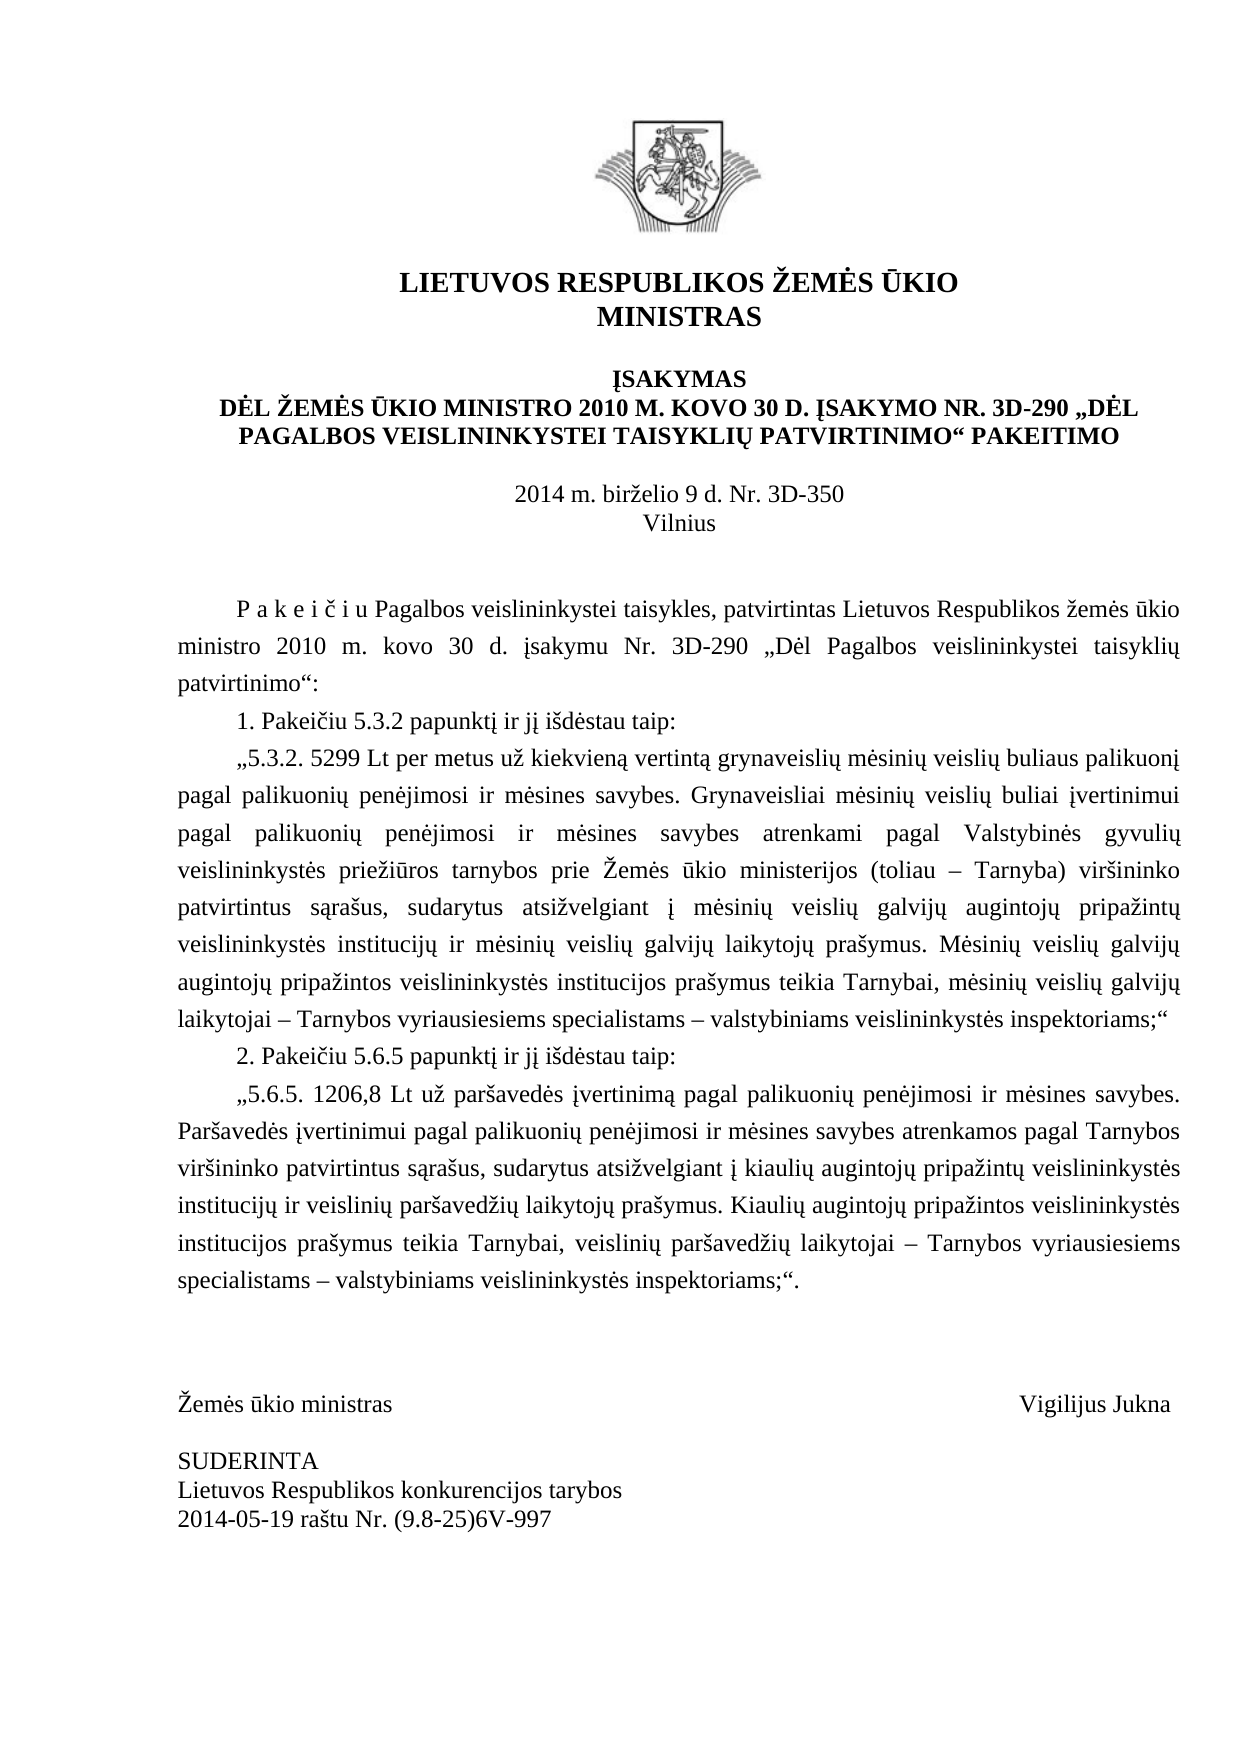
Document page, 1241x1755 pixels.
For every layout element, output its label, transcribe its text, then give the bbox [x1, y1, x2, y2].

text Žemės ūkio ministras Vigilijus Jukna [177, 1389, 1181, 1417]
text ĮSAKYMAS [177, 364, 1181, 393]
text „5.6.5. 1206,8 Lt už paršavedės įvertinimą pagal palikuonių penėjimosi ir mėsines savybes. Paršavedės įvertinimui pagal palikuonių penėjimosi ir mėsines savybes atrenkamos pagal Tarnybos viršininko patvirtintus sąrašus, sudarytus atsižvelgiant į kiaulių augintojų pripažintų veislininkystės institucijų ir veislinių paršavedžių laikytojų prašymus. Kiaulių augintojų pripažintos veislininkystės institucijos prašymus teikia Tarnybai, veislinių paršavedžių laikytojai – Tarnybos vyriausiesiems specialistams – valstybiniams veislininkystės inspektoriams;“. [177, 1079, 1181, 1294]
text 1. Pakeičiu 5.3.2 papunktį ir jį išdėstau taip: [236, 706, 1181, 734]
text 2014 m. birželio 9 d. Nr. 3D-350 [177, 479, 1181, 508]
text SUDERINTA [177, 1446, 1181, 1475]
text 2014-05-19 raštu Nr. (9.8-25)6V-997 [148, 1504, 1181, 1532]
text MINISTRAS [177, 299, 1181, 333]
text LIETUVOS RESPUBLIKOS ŽEMĖS ŪKIO [177, 266, 1181, 299]
text 2. Pakeičiu 5.6.5 papunktį ir jį išdėstau taip: [236, 1041, 1181, 1070]
text DĖL ŽEMĖS ŪKIO MINISTRO 2010 M. KOVO 30 D. ĮSAKYMO NR. 3D-290 „DĖL PAGALBOS VEISLININKYSTEI TAISYKLIŲ PATVIRTINIMO“ PAKEITIMO [177, 393, 1181, 450]
text Vilnius [177, 508, 1181, 536]
text P a k e i č i u Pagalbos veislininkystei taisykles, patvirtintas Lietuvos Respublikos žemės ūkio ministro 2010 m. kovo 30 d. įsakymu Nr. 3D-290 „Dėl Pagalbos veislininkystei taisyklių patvirtinimo“: [177, 594, 1181, 697]
text „5.3.2. 5299 Lt per metus už kiekvieną vertintą grynaveislių mėsinių veislių buliaus palikuonį pagal palikuonių penėjimosi ir mėsines savybes. Grynaveisliai mėsinių veislių buliai įvertinimui pagal palikuonių penėjimosi ir mėsines savybes atrenkami pagal Valstybinės gyvulių veislininkystės priežiūros tarnybos prie Žemės ūkio ministerijos (toliau – Tarnyba) viršininko patvirtintus sąrašus, sudarytus atsižvelgiant į mėsinių veislių galvijų augintojų pripažintų veislininkystės institucijų ir mėsinių veislių galvijų laikytojų prašymus. Mėsinių veislių galvijų augintojų pripažintos veislininkystės institucijos prašymus teikia Tarnybai, mėsinių veislių galvijų laikytojai – Tarnybos vyriausiesiems specialistams – valstybiniams veislininkystės inspektoriams;“ [177, 743, 1181, 1033]
text Lietuvos Respublikos konkurencijos tarybos [148, 1475, 1181, 1504]
